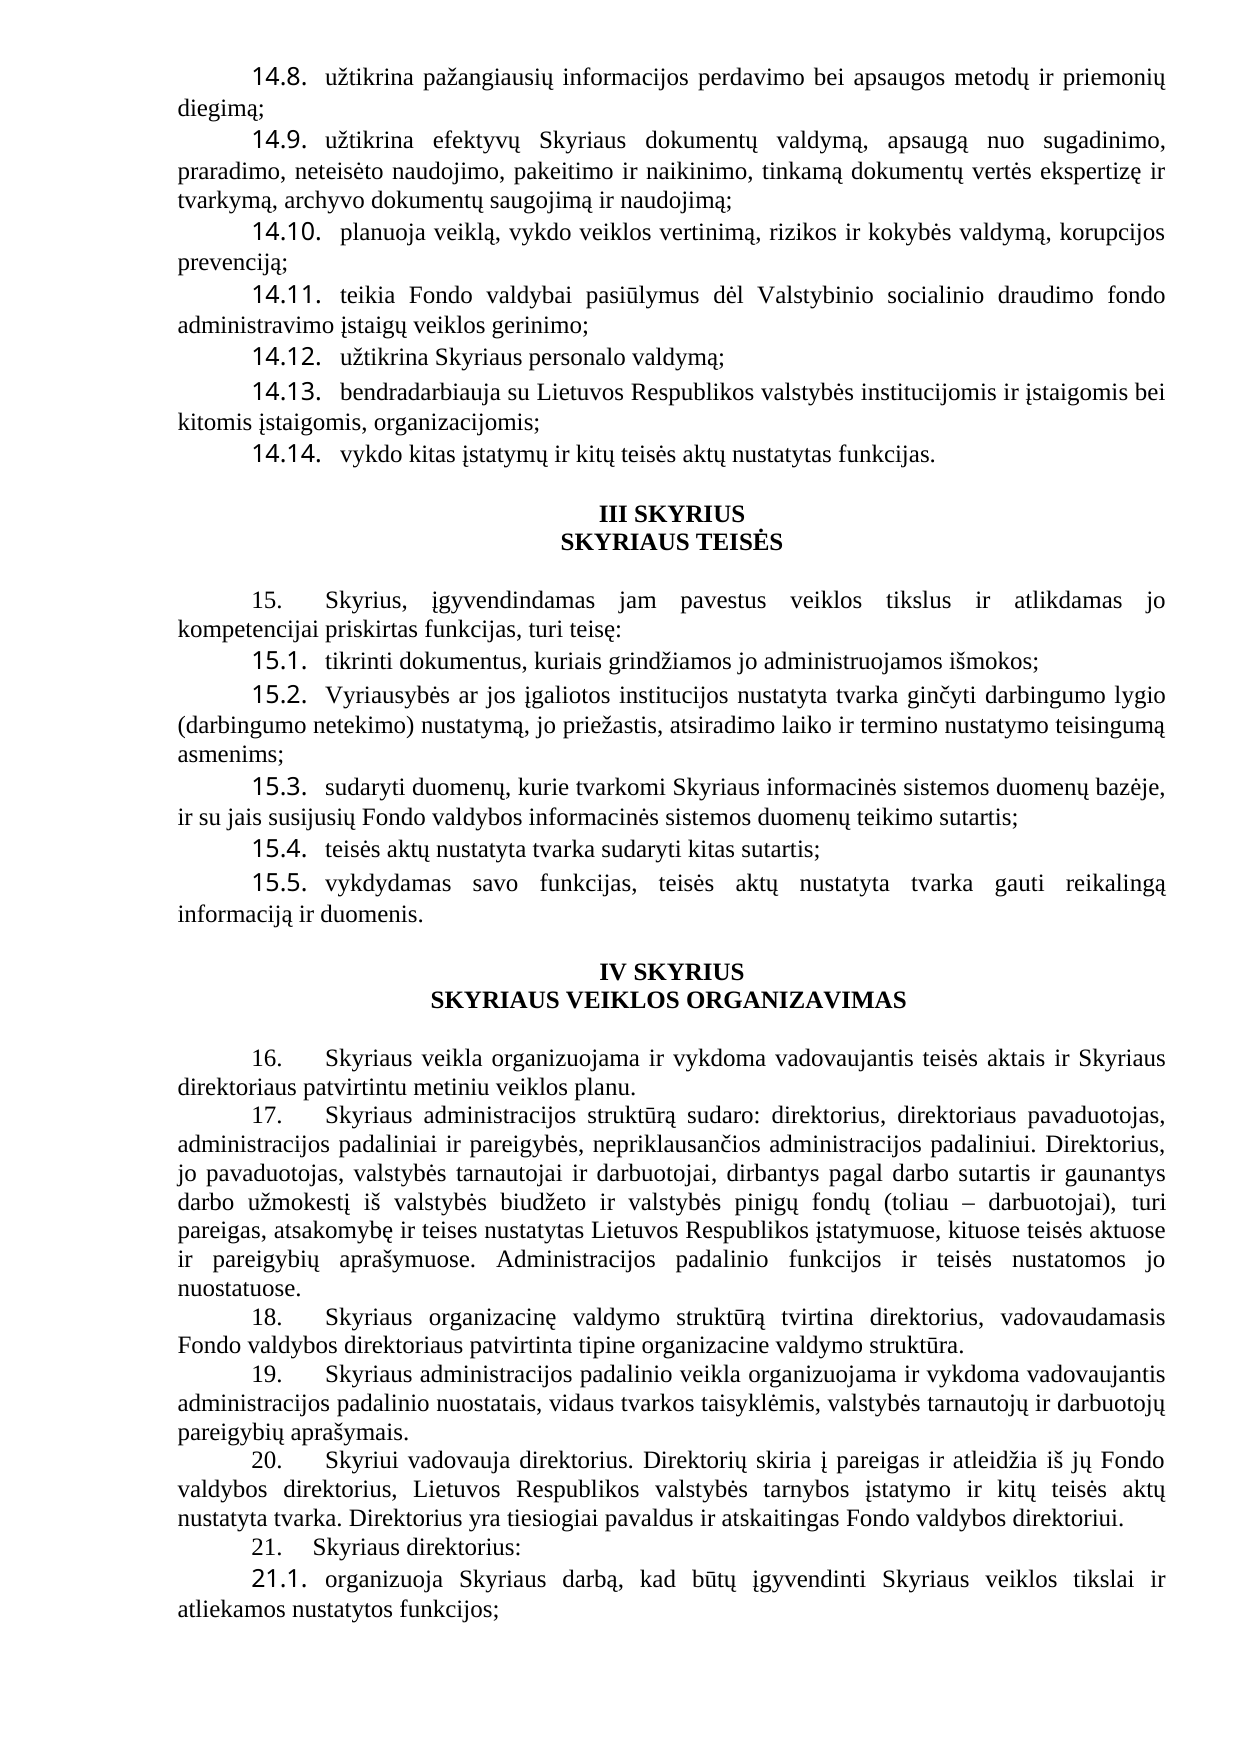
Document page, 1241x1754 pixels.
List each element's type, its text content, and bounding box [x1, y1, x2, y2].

text 21. Skyriaus direktorius: [177, 1532, 1166, 1560]
text III SKYRIUS [177, 499, 1166, 527]
text 14.12. užtikrina Skyriaus personalo valdymą; [177, 339, 1166, 373]
text 21.1. organizuoja Skyriaus darbą, kad būtų įgyvendinti Skyriaus veiklos tikslai ir atliekamos nustatytos funkcijos; [177, 1560, 1166, 1623]
text 14.14. vykdo kitas įstatymų ir kitų teisės aktų nustatytas funkcijas. [177, 436, 1166, 470]
text 20. Skyriui vadovauja direktorius. Direktorių skiria į pareigas ir atleidžia iš jų Fondo valdybos direktorius, Lietuvos Respublikos valstybės tarnybos įstatymo ir kitų teisės aktų nustatyta tvarka. Direktorius yra tiesiogiai pavaldus ir atskaitingas Fondo valdybos direktoriui. [177, 1445, 1166, 1532]
text IV SKYRIUS [177, 957, 1166, 985]
text 15.5. vykdydamas savo funkcijas, teisės aktų nustatyta tvarka gauti reikalingą informaciją ir duomenis. [177, 865, 1166, 928]
text 15.2. Vyriausybės ar jos įgaliotos institucijos nustatyta tvarka ginčyti darbingumo lygio (darbingumo netekimo) nustatymą, jo priežastis, atsiradimo laiko ir termino nustatymo teisingumą asmenims; [177, 677, 1166, 768]
text 15.1. tikrinti dokumentus, kuriais grindžiamos jo administruojamos išmokos; [177, 642, 1166, 677]
text 14.11. teikia Fondo valdybai pasiūlymus dėl Valstybinio socialinio draudimo fondo administravimo įstaigų veiklos gerinimo; [177, 276, 1166, 339]
text 15.3. sudaryti duomenų, kurie tvarkomi Skyriaus informacinės sistemos duomenų bazėje, ir su jais susijusių Fondo valdybos informacinės sistemos duomenų teikimo sutartis; [177, 768, 1166, 831]
text 15. Skyrius, įgyvendindamas jam pavestus veiklos tikslus ir atlikdamas jo kompetencijai priskirtas funkcijas, turi teisę: [177, 585, 1166, 642]
text 19. Skyriaus administracijos padalinio veikla organizuojama ir vykdoma vadovaujantis administracijos padalinio nuostatais, vidaus tvarkos taisyklėmis, valstybės tarnautojų ir darbuotojų pareigybių aprašymais. [177, 1359, 1166, 1445]
text 16. Skyriaus veikla organizuojama ir vykdoma vadovaujantis teisės aktais ir Skyriaus direktoriaus patvirtintu metiniu veiklos planu. [177, 1043, 1166, 1100]
text 18. Skyriaus organizacinę valdymo struktūrą tvirtina direktorius, vadovaudamasis Fondo valdybos direktoriaus patvirtinta tipine organizacine valdymo struktūra. [177, 1302, 1166, 1359]
text 14.9. užtikrina efektyvų Skyriaus dokumentų valdymą, apsaugą nuo sugadinimo, praradimo, neteisėto naudojimo, pakeitimo ir naikinimo, tinkamą dokumentų vertės ekspertizę ir tvarkymą, archyvo dokumentų saugojimą ir naudojimą; [177, 122, 1166, 213]
text 17. Skyriaus administracijos struktūrą sudaro: direktorius, direktoriaus pavaduotojas, administracijos padaliniai ir pareigybės, nepriklausančios administracijos padaliniui. Direktorius, jo pavaduotojas, valstybės tarnautojai ir darbuotojai, dirbantys pagal darbo sutartis ir gaunantys darbo užmokestį iš valstybės biudžeto ir valstybės pinigų fondų (toliau – darbuotojai), turi pareigas, atsakomybę ir teises nustatytas Lietuvos Respublikos įstatymuose, kituose teisės aktuose ir pareigybių aprašymuose. Administracijos padalinio funkcijos ir teisės nustatomos jo nuostatuose. [177, 1100, 1166, 1302]
text SKYRIAUS TEISĖS [177, 527, 1166, 556]
text 14.13. bendradarbiauja su Lietuvos Respublikos valstybės institucijomis ir įstaigomis bei kitomis įstaigomis, organizacijomis; [177, 373, 1166, 436]
text 14.10. planuoja veiklą, vykdo veiklos vertinimą, rizikos ir kokybės valdymą, korupcijos prevenciją; [177, 213, 1166, 276]
text 14.8. užtikrina pažangiausių informacijos perdavimo bei apsaugos metodų ir priemonių diegimą; [177, 59, 1166, 122]
text 15.4. teisės aktų nustatyta tvarka sudaryti kitas sutartis; [177, 831, 1166, 865]
text SKYRIAUS VEIKLOS ORGANIZAVIMAS [177, 985, 1166, 1014]
